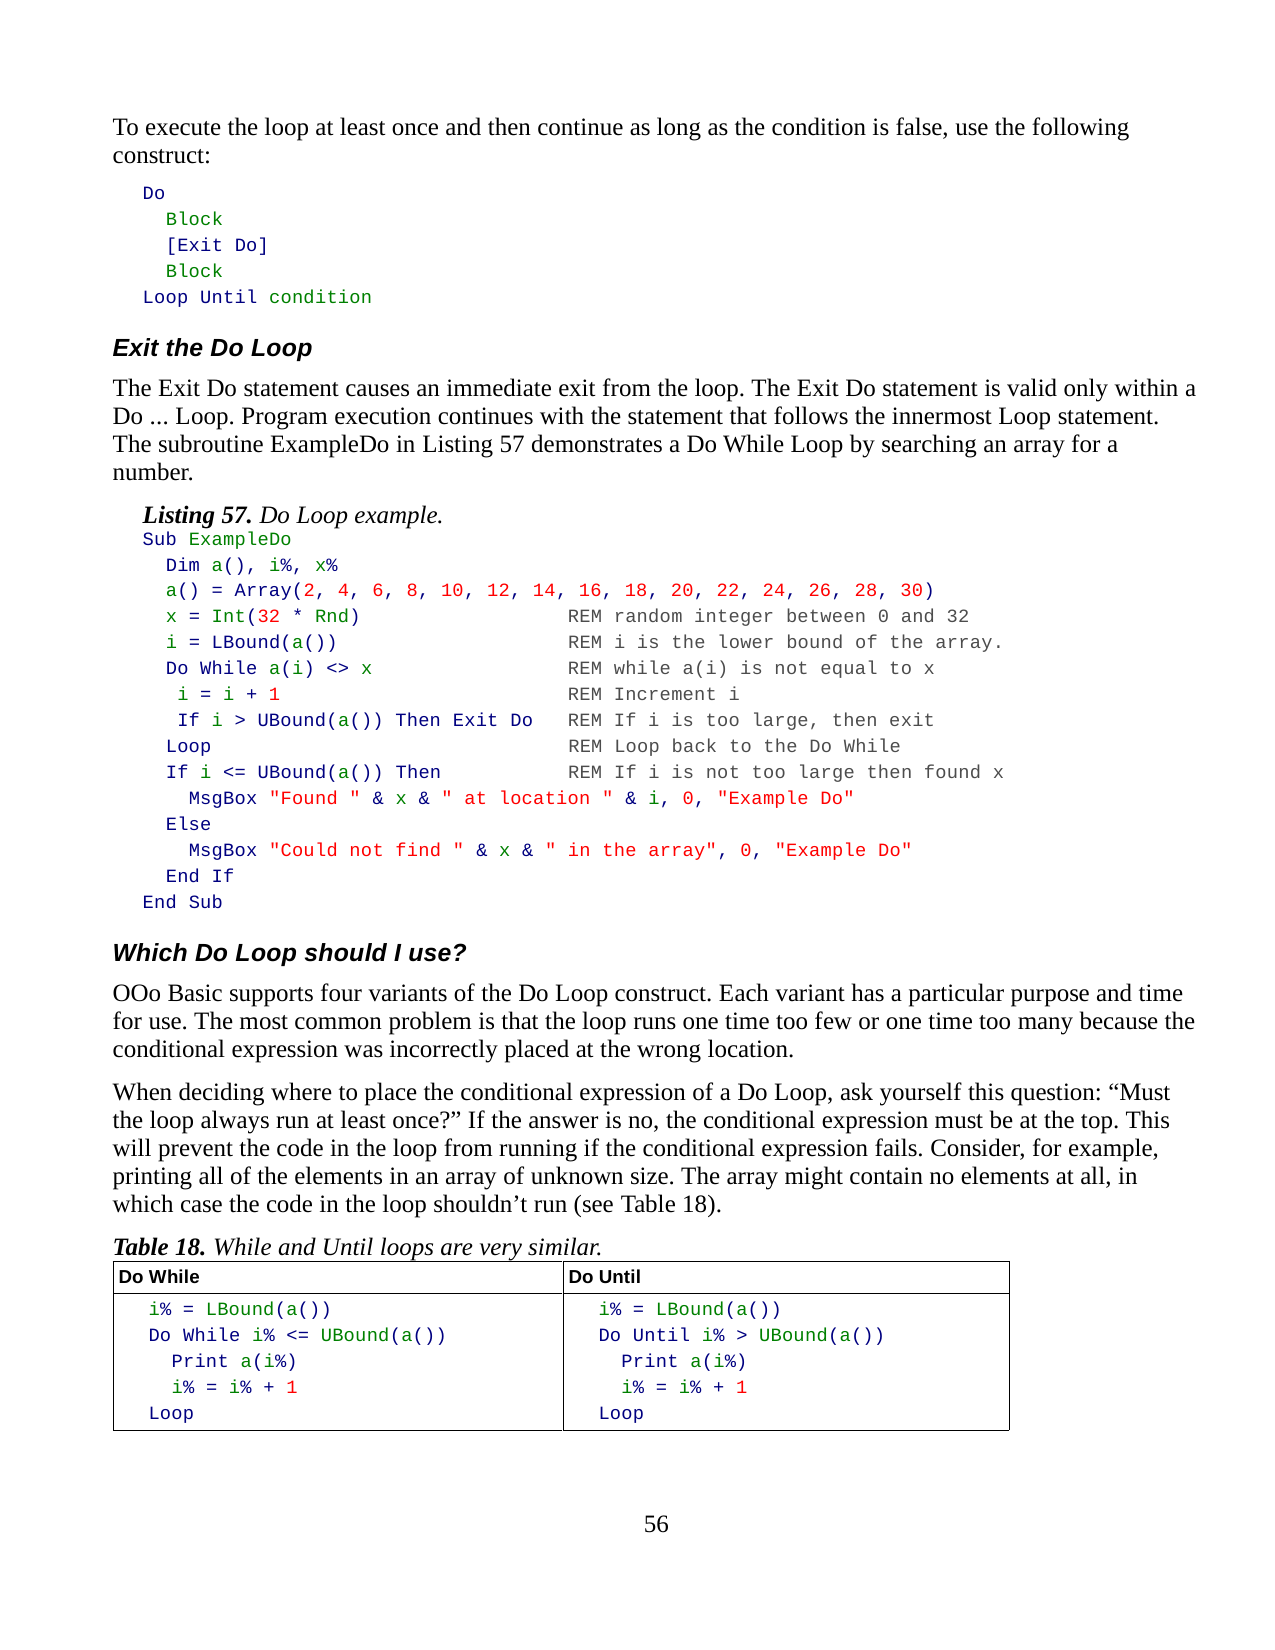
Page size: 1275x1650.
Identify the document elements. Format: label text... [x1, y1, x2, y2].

subtitle Exit the Do Loop [112, 333, 1200, 362]
text [Exit Do] [142, 235, 1200, 257]
subtitle Which Do Loop should I use? [112, 938, 1200, 967]
text Dim a(), i%, x% [142, 555, 1200, 576]
text Table 18. While and Until loops are very similar. [112, 1233, 1200, 1261]
table_header Do While [114, 1262, 562, 1293]
text Else [142, 814, 1200, 836]
text Do [142, 183, 1200, 205]
text When deciding where to place the conditional expression of a Do Loop, ask yourself this question: “Must the loop always run at least once?” If the answer is no, the conditional expression must be at the top. This will prevent the code in the loop from running if the conditional expression fails. Consider, for example, printing all of the elements in an array of unknown size. The array might contain no elements at all, in which case the code in the loop shouldn’t run (see Table 18). [112, 1078, 1200, 1218]
text MsgBox "Found " & x & " at location " & i, 0, "Example Do" [142, 788, 1200, 810]
text End Sub [142, 892, 1200, 913]
text Sub ExampleDo [142, 529, 1200, 550]
text i = i + 1 REM Increment i [142, 684, 1200, 706]
text End If [142, 866, 1200, 888]
text If i > UBound(a()) Then Exit Do REM If i is too large, then exit [142, 711, 1200, 732]
text Block [142, 261, 1200, 283]
table_header Do Until [564, 1262, 1009, 1293]
text OOo Basic supports four variants of the Do Loop construct. Each variant has a particular purpose and time for use. The most common problem is that the loop runs one time too few or one time too many because the conditional expression was incorrectly placed at the wrong location. [112, 979, 1200, 1063]
text To execute the loop at least once and then continue as long as the condition is false, use the following construct: [112, 112, 1200, 168]
text x = Int(32 * Rnd) REM random integer between 0 and 32 [142, 607, 1200, 628]
text a() = Array(2, 4, 6, 8, 10, 12, 14, 16, 18, 20, 22, 24, 26, 28, 30) [142, 581, 1200, 602]
text MsgBox "Could not find " & x & " in the array", 0, "Example Do" [142, 840, 1200, 862]
text Loop REM Loop back to the Do While [142, 736, 1200, 758]
text Block [142, 209, 1200, 231]
text i = LBound(a()) REM i is the lower bound of the array. [142, 633, 1200, 654]
list Listing 57. Do Loop example. [142, 501, 1200, 529]
table_cell i% = LBound(a()) Do Until i% > UBound(a()) Print a(i%) i% = i% + 1 Loop [564, 1294, 1009, 1430]
text Loop Until condition [142, 287, 1200, 308]
table_cell i% = LBound(a()) Do While i% <= UBound(a()) Print a(i%) i% = i% + 1 Loop [114, 1294, 562, 1430]
text If i <= UBound(a()) Then REM If i is not too large then found x [142, 762, 1200, 784]
text The Exit Do statement causes an immediate exit from the loop. The Exit Do statement is valid only within a Do ... Loop. Program execution continues with the statement that follows the innermost Loop statement. The subroutine ExampleDo in Listing 57 demonstrates a Do While Loop by searching an array for a number. [112, 374, 1200, 486]
text Do While a(i) <> x REM while a(i) is not equal to x [142, 659, 1200, 680]
